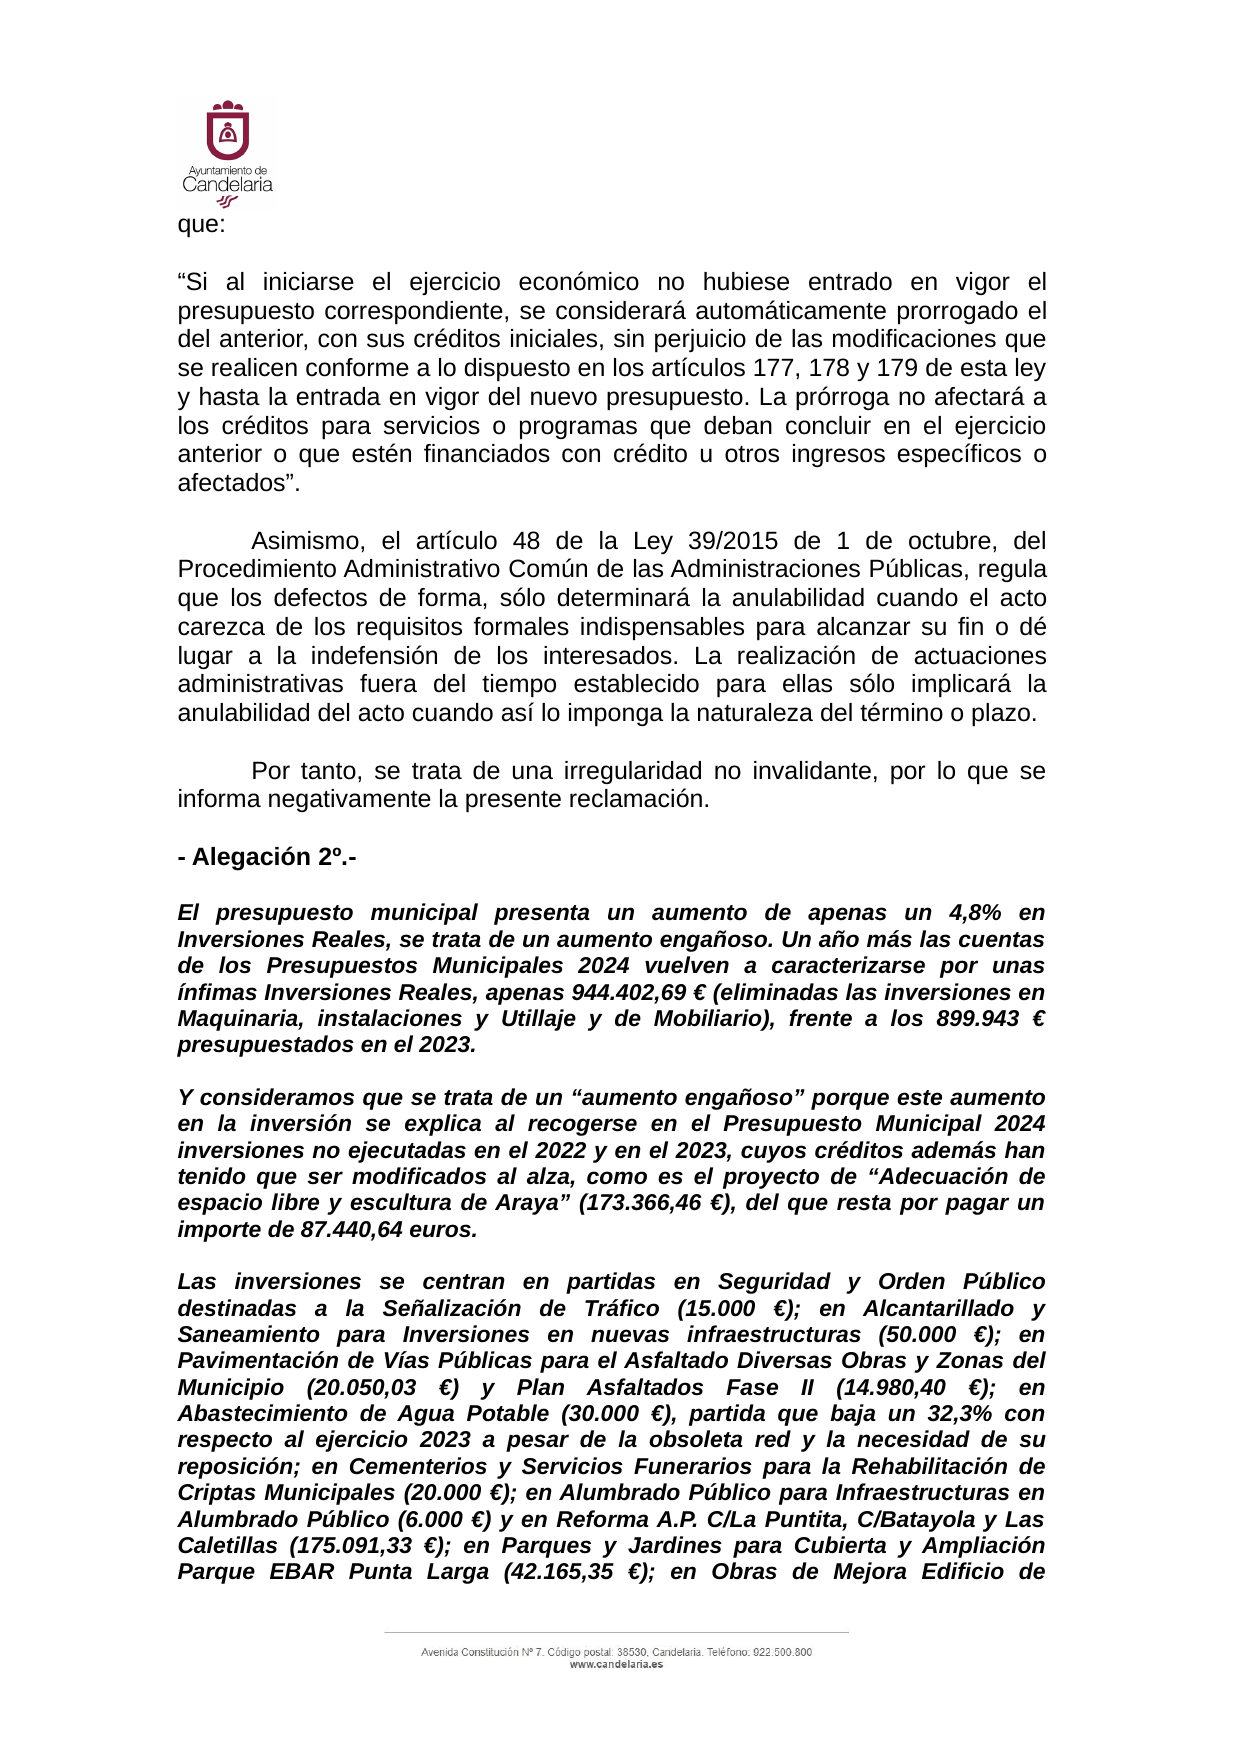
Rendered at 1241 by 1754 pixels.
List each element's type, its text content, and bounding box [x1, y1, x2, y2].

text El presupuesto municipal presenta un aumento de apenas un 4,8% en Inversiones Reales, se trata de un aumento engañoso. Un año más las cuentas de los Presupuestos Municipales 2024 vuelven a caracterizarse por unas ínfimas Inversiones Reales, apenas 944.402,69 € (eliminadas las inversiones en Maquinaria, instalaciones y Utillaje y de Mobiliario), frente a los 899.943 € presupuestados en el 2023. [177, 899, 1048, 1057]
text - Alegación 2º.- [177, 842, 1048, 871]
text que: [177, 209, 1048, 238]
text Y consideramos que se trata de un “aumento engañoso” porque este aumento en la inversión se explica al recogerse en el Presupuesto Municipal 2024 inversiones no ejecutadas en el 2022 y en el 2023, cuyos créditos además han tenido que ser modificados al alza, como es el proyecto de “Adecuación de espacio libre y escultura de Araya” (173.366,46 €), del que resta por pagar un importe de 87.440,64 euros. [177, 1084, 1048, 1242]
text “Si al iniciarse el ejercicio económico no hubiese entrado en vigor el presupuesto correspondiente, se considerará automáticamente prorrogado el del anterior, con sus créditos iniciales, sin perjuicio de las modificaciones que se realicen conforme a lo dispuesto en los artículos 177, 178 y 179 de esta ley y hasta la entrada en vigor del nuevo presupuesto. La prórroga no afectará a los créditos para servicios o programas que deban concluir en el ejercicio anterior o que estén financiados con crédito u otros ingresos específicos o afectados”. [177, 267, 1048, 497]
text Asimismo, el artículo 48 de la Ley 39/2015 de 1 de octubre, del Procedimiento Administrativo Común de las Administraciones Públicas, regula que los defectos de forma, sólo determinará la anulabilidad cuando el acto carezca de los requisitos formales indispensables para alcanzar su fin o dé lugar a la indefensión de los interesados. La realización de actuaciones administrativas fuera del tiempo establecido para ellas sólo implicará la anulabilidad del acto cuando así lo imponga la naturaleza del término o plazo. [177, 526, 1048, 727]
text Las inversiones se centran en partidas en Seguridad y Orden Público destinadas a la Señalización de Tráfico (15.000 €); en Alcantarillado y Saneamiento para Inversiones en nuevas infraestructuras (50.000 €); en Pavimentación de Vías Públicas para el Asfaltado Diversas Obras y Zonas del Municipio (20.050,03 €) y Plan Asfaltados Fase II (14.980,40 €); en Abastecimiento de Agua Potable (30.000 €), partida que baja un 32,3% con respecto al ejercicio 2023 a pesar de la obsoleta red y la necesidad de su reposición; en Cementerios y Servicios Funerarios para la Rehabilitación de Criptas Municipales (20.000 €); en Alumbrado Público para Infraestructuras en Alumbrado Público (6.000 €) y en Reforma A.P. C/La Puntita, C/Batayola y Las Caletillas (175.091,33 €); en Parques y Jardines para Cubierta y Ampliación Parque EBAR Punta Larga (42.165,35 €); en Obras de Mejora Edificio de [177, 1268, 1048, 1584]
text Por tanto, se trata de una irregularidad no invalidante, por lo que se informa negativamente la presente reclamación. [177, 756, 1048, 813]
